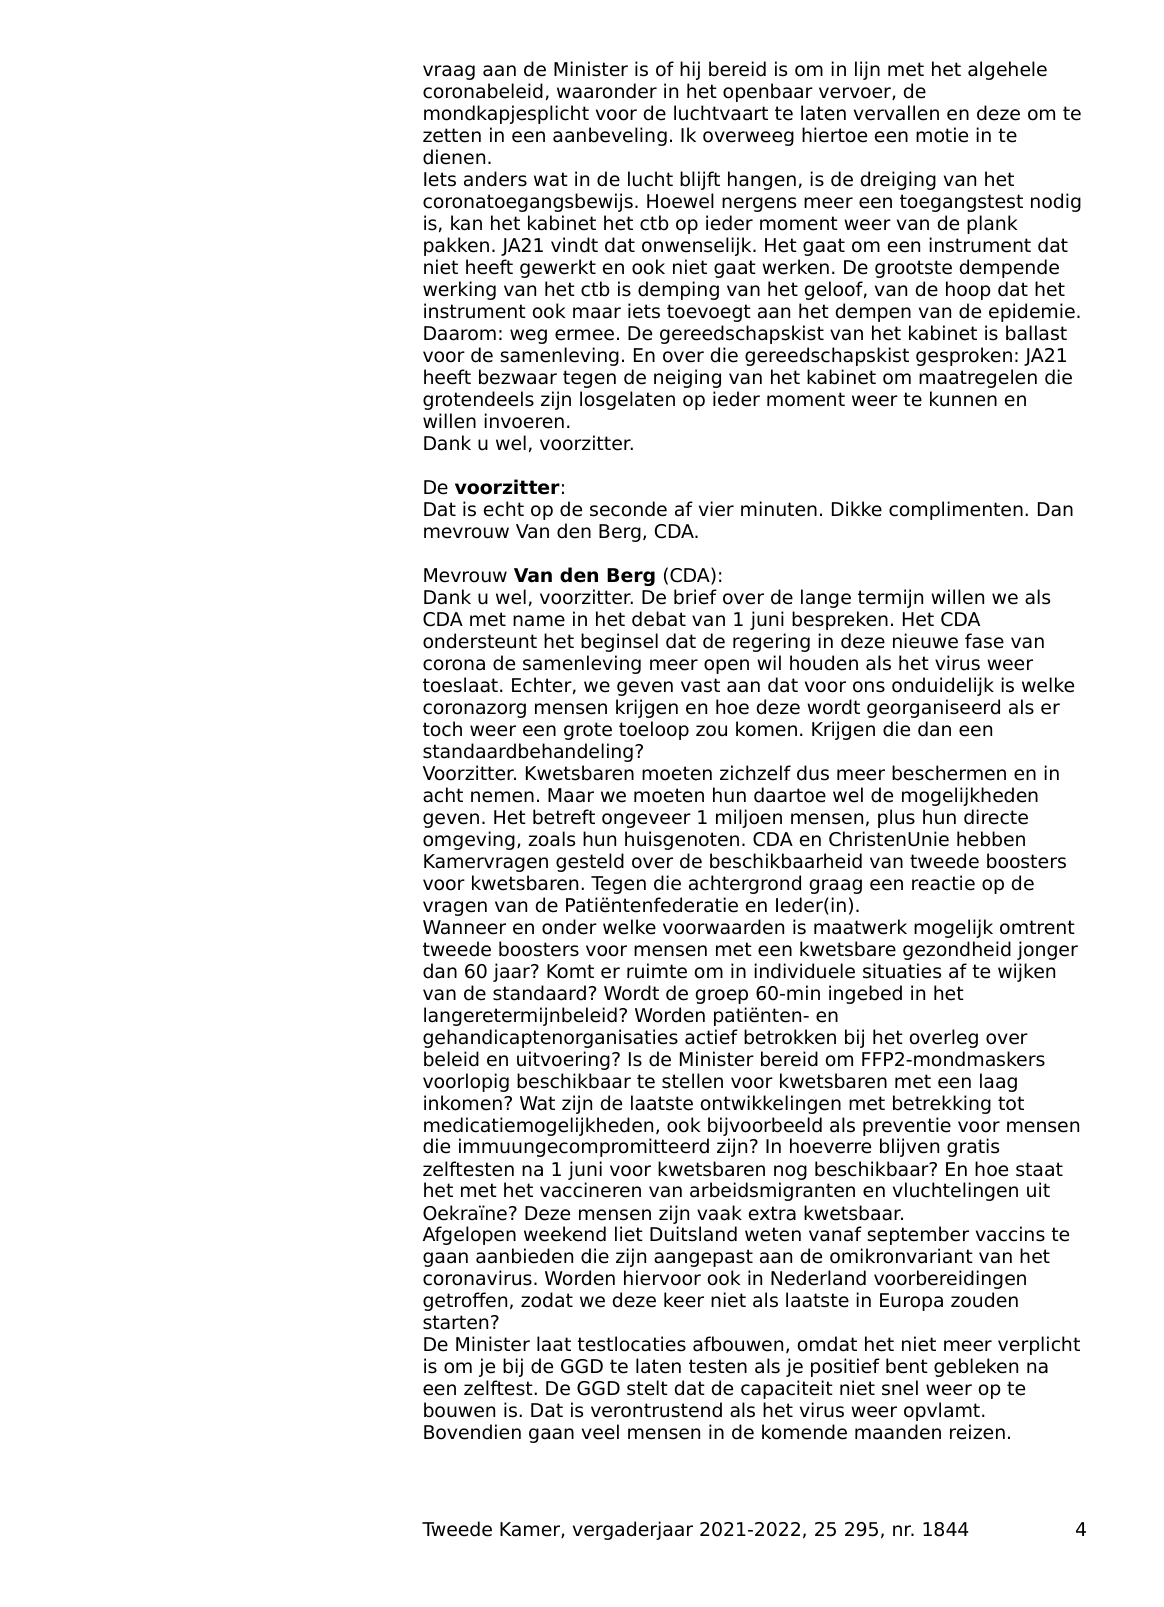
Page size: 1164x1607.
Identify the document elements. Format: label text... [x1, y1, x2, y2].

text De voorzitter: [422, 477, 1087, 499]
text Dank u wel, voorzitter. [422, 433, 1087, 455]
text Wanneer en onder welke voorwaarden is maatwerk mogelijk omtrent tweede boosters voor mensen met een kwetsbare gezondheid jonger dan 60 jaar? Komt er ruimte om in individuele situaties af te wijken van de standaard? Wordt de groep 60-min ingebed in het langeretermijnbeleid? Worden patiënten- en gehandicaptenorganisaties actief betrokken bij het overleg over beleid en uitvoering? Is de Minister bereid om FFP2-mondmaskers voorlopig beschikbaar te stellen voor kwetsbaren met een laag inkomen? Wat zijn de laatste ontwikkelingen met betrekking tot medicatiemogelijkheden, ook bijvoorbeeld als preventie voor mensen die immuungecompromitteerd zijn? In hoeverre blijven gratis zelftesten na 1 juni voor kwetsbaren nog beschikbaar? En hoe staat het met het vaccineren van arbeidsmigranten en vluchtelingen uit Oekraïne? Deze mensen zijn vaak extra kwetsbaar. [422, 917, 1087, 1224]
text De Minister laat testlocaties afbouwen, omdat het niet meer verplicht is om je bij de GGD te laten testen als je positief bent gebleken na een zelftest. De GGD stelt dat de capaciteit niet snel weer op te bouwen is. Dat is verontrustend als het virus weer opvlamt. Bovendien gaan veel mensen in de komende maanden reizen. [422, 1334, 1087, 1444]
text vraag aan de Minister is of hij bereid is om in lijn met het algehele coronabeleid, waaronder in het openbaar vervoer, de mondkapjesplicht voor de luchtvaart te laten vervallen en deze om te zetten in een aanbeveling. Ik overweeg hiertoe een motie in te dienen. [422, 59, 1087, 169]
text Mevrouw Van den Berg (CDA): [422, 565, 1087, 587]
text Iets anders wat in de lucht blijft hangen, is de dreiging van het coronatoegangsbewijs. Hoewel nergens meer een toegangstest nodig is, kan het kabinet het ctb op ieder moment weer van de plank pakken. JA21 vindt dat onwenselijk. Het gaat om een instrument dat niet heeft gewerkt en ook niet gaat werken. De grootste dempende werking van het ctb is demping van het geloof, van de hoop dat het instrument ook maar iets toevoegt aan het dempen van de epidemie. Daarom: weg ermee. De gereedschapskist van het kabinet is ballast voor de samenleving. En over die gereedschapskist gesproken: JA21 heeft bezwaar tegen de neiging van het kabinet om maatregelen die grotendeels zijn losgelaten op ieder moment weer te kunnen en willen invoeren. [422, 169, 1087, 433]
text Afgelopen weekend liet Duitsland weten vanaf september vaccins te gaan aanbieden die zijn aangepast aan de omikronvariant van het coronavirus. Worden hiervoor ook in Nederland voorbereidingen getroffen, zodat we deze keer niet als laatste in Europa zouden starten? [422, 1224, 1087, 1334]
text Dat is echt op de seconde af vier minuten. Dikke complimenten. Dan mevrouw Van den Berg, CDA. [422, 499, 1087, 543]
text Dank u wel, voorzitter. De brief over de lange termijn willen we als CDA met name in het debat van 1 juni bespreken. Het CDA ondersteunt het beginsel dat de regering in deze nieuwe fase van corona de samenleving meer open wil houden als het virus weer toeslaat. Echter, we geven vast aan dat voor ons onduidelijk is welke coronazorg mensen krijgen en hoe deze wordt georganiseerd als er toch weer een grote toeloop zou komen. Krijgen die dan een standaardbehandeling? [422, 587, 1087, 763]
text Voorzitter. Kwetsbaren moeten zichzelf dus meer beschermen en in acht nemen. Maar we moeten hun daartoe wel de mogelijkheden geven. Het betreft ongeveer 1 miljoen mensen, plus hun directe omgeving, zoals hun huisgenoten. CDA en ChristenUnie hebben Kamervragen gesteld over de beschikbaarheid van tweede boosters voor kwetsbaren. Tegen die achtergrond graag een reactie op de vragen van de Patiëntenfederatie en Ieder(in). [422, 763, 1087, 917]
